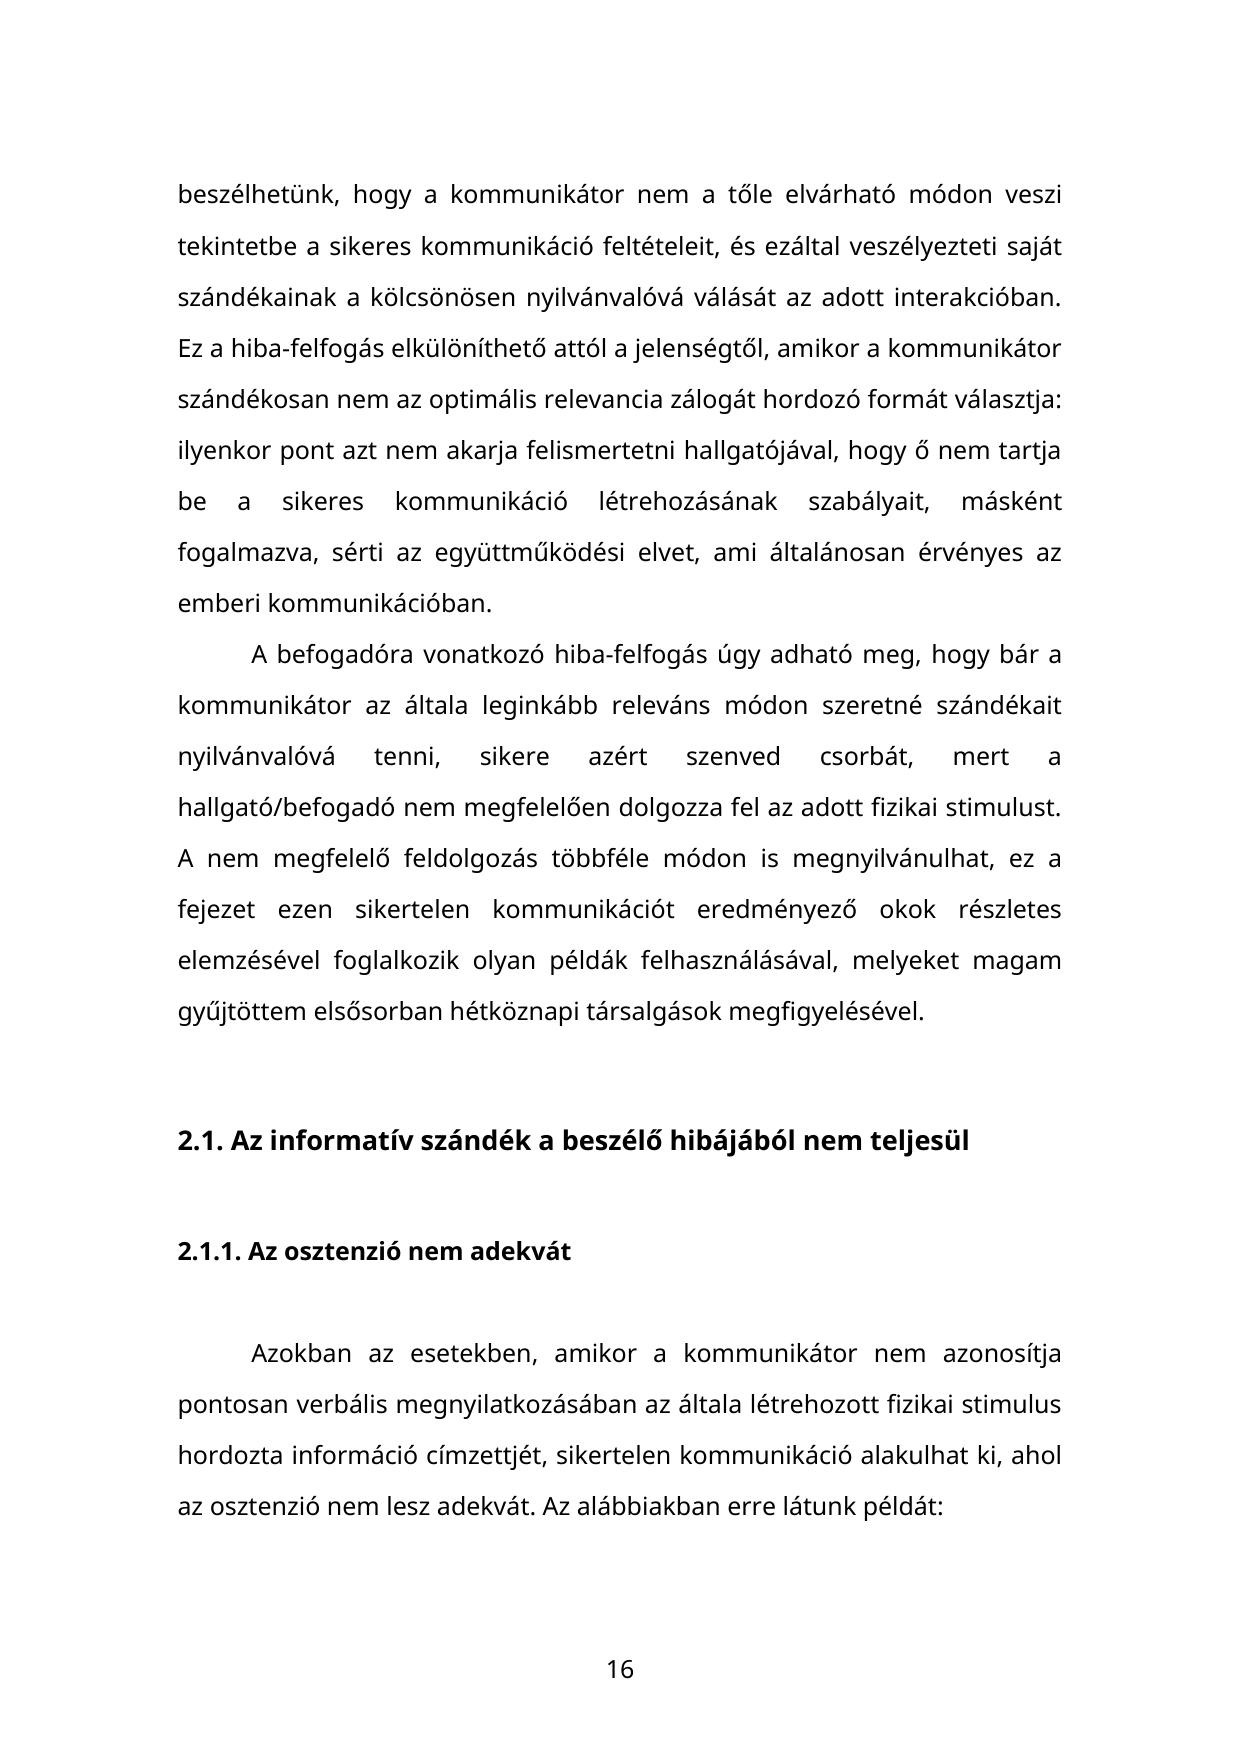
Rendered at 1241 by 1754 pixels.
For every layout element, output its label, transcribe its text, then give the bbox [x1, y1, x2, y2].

text Azokban az esetekben, amikor a kommunikátor nem azonosítja pontosan verbális megnyilatkozásában az általa létrehozott fizikai stimulus hordozta információ címzettjét, sikertelen kommunikáció alakulhat ki, ahol az osztenzió nem lesz adekvát. Az alábbiakban erre látunk példát: [177, 1336, 1063, 1523]
subtitle 2.1.1. Az osztenzió nem adekvát [177, 1233, 1063, 1268]
text beszélhetünk, hogy a kommunikátor nem a tőle elvárható módon veszi tekintetbe a sikeres kommunikáció feltételeit, és ezáltal veszélyezteti saját szándékainak a kölcsönösen nyilvánvalóvá válását az adott interakcióban. Ez a hiba-felfogás elkülöníthető attól a jelenségtől, amikor a kommunikátor szándékosan nem az optimális relevancia zálogát hordozó formát választja: ilyenkor pont azt nem akarja felismertetni hallgatójával, hogy ő nem tartja be a sikeres kommunikáció létrehozásának szabályait, másként fogalmazva, sérti az együttműködési elvet, ami általánosan érvényes az emberi kommunikációban. [177, 177, 1063, 619]
text A befogadóra vonatkozó hiba-felfogás úgy adható meg, hogy bár a kommunikátor az általa leginkább releváns módon szeretné szándékait nyilvánvalóvá tenni, sikere azért szenved csorbát, mert a hallgató/befogadó nem megfelelően dolgozza fel az adott fizikai stimulust. A nem megfelelő feldolgozás többféle módon is megnyilvánulhat, ez a fejezet ezen sikertelen kommunikációt eredményező okok részletes elemzésével foglalkozik olyan példák felhasználásával, melyeket magam gyűjtöttem elsősorban hétköznapi társalgások megfigyelésével. [177, 637, 1063, 1028]
subtitle 2.1. Az informatív szándék a beszélő hibájából nem teljesül [177, 1121, 1063, 1158]
